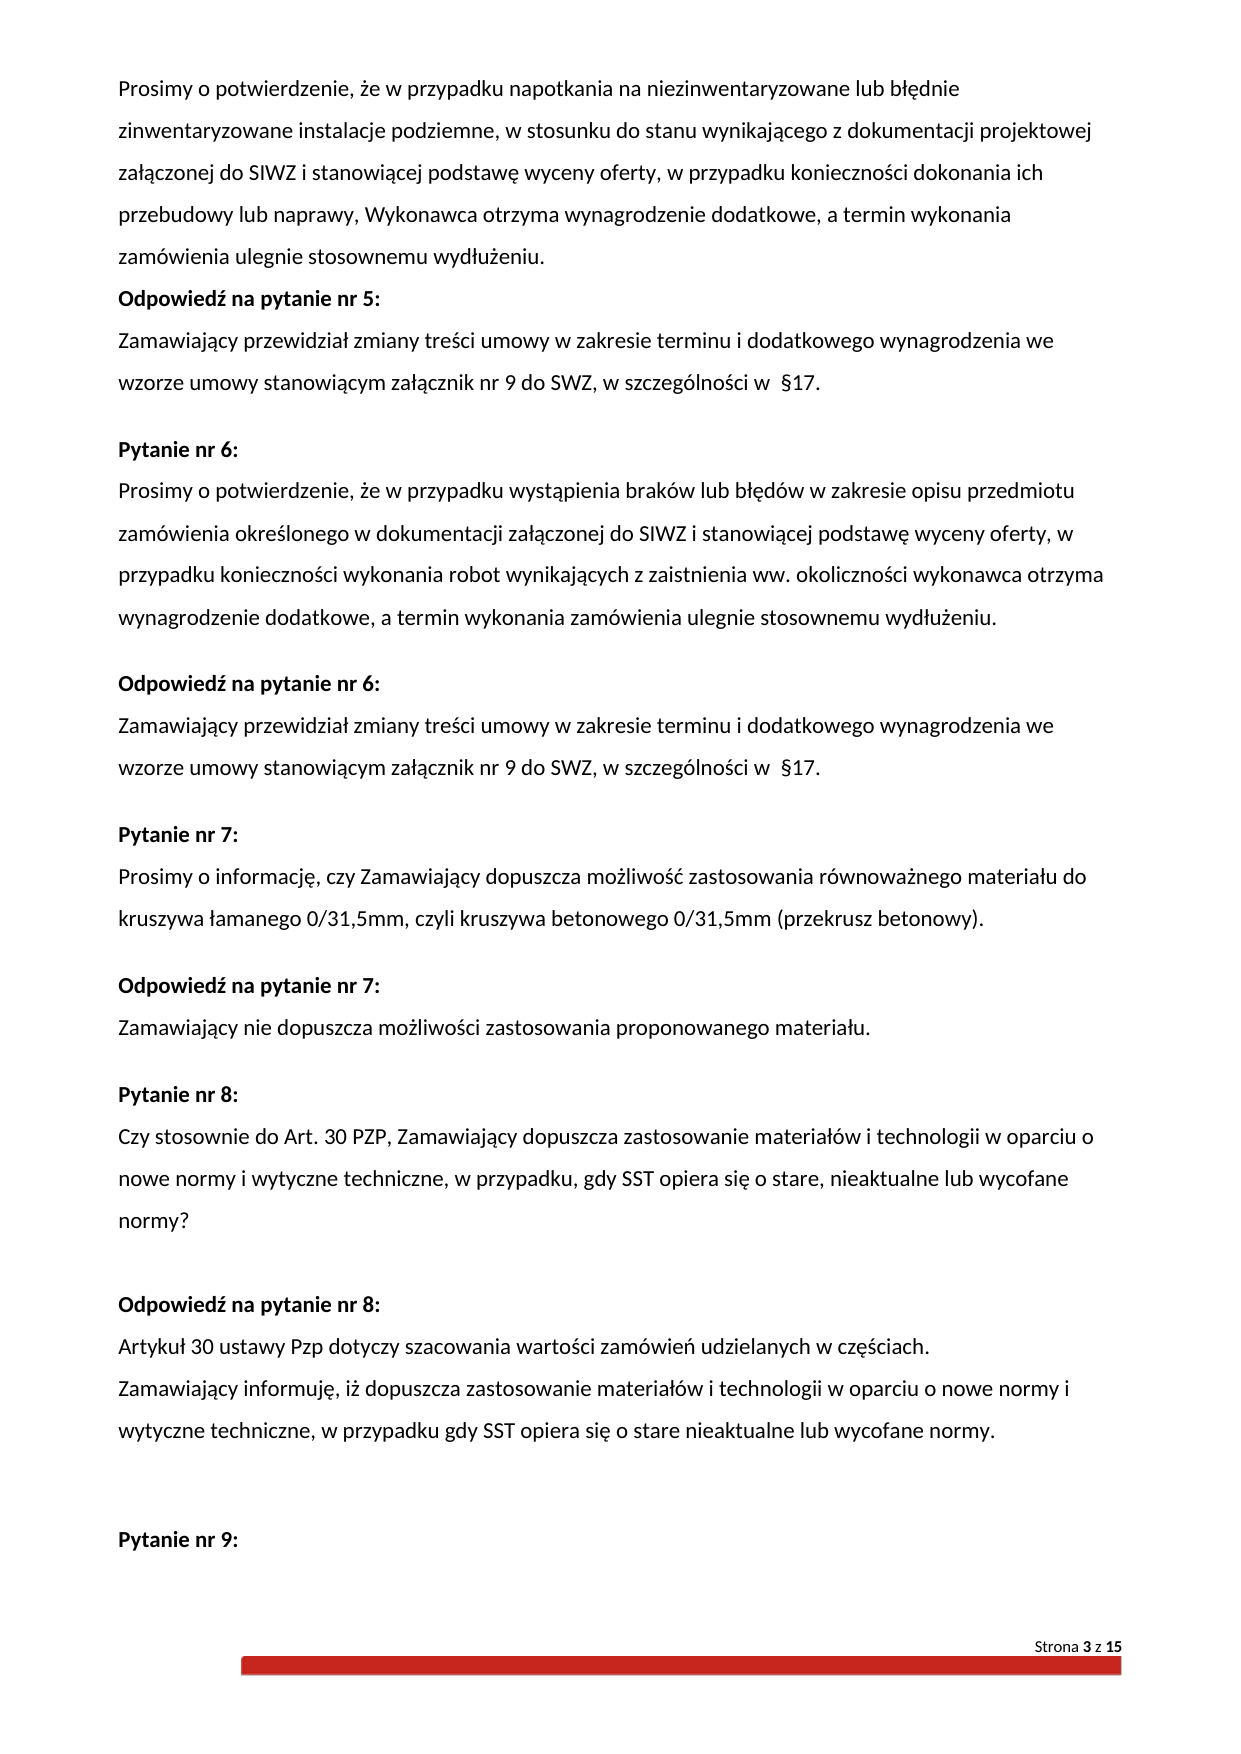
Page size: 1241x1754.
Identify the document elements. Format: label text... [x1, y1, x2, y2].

text Odpowiedź na pytanie nr 8: [118, 1290, 1122, 1318]
text Zamawiający przewidział zmiany treści umowy w zakresie terminu i dodatkowego wynagrodzenia we wzorze umowy stanowiącym załącznik nr 9 do SWZ, w szczególności w §17. [118, 326, 1122, 396]
text Czy stosownie do Art. 30 PZP, Zamawiający dopuszcza zastosowanie materiałów i technologii w oparciu o nowe normy i wytyczne techniczne, w przypadku, gdy SST opiera się o stare, nieaktualne lub wycofane normy? [118, 1122, 1122, 1234]
text Zamawiający przewidział zmiany treści umowy w zakresie terminu i dodatkowego wynagrodzenia we wzorze umowy stanowiącym załącznik nr 9 do SWZ, w szczególności w §17. [118, 712, 1122, 782]
text Pytanie nr 9: [118, 1525, 1122, 1553]
text Odpowiedź na pytanie nr 5: [118, 284, 1122, 312]
text Prosimy o potwierdzenie, że w przypadku wystąpienia braków lub błędów w zakresie opisu przedmiotu zamówienia określonego w dokumentacji załączonej do SIWZ i stanowiącej podstawę wyceny oferty, w przypadku konieczności wykonania robot wynikających z zaistnienia ww. okoliczności wykonawca otrzyma wynagrodzenie dodatkowe, a termin wykonania zamówienia ulegnie stosownemu wydłużeniu. [118, 477, 1122, 631]
text Pytanie nr 7: [118, 821, 1122, 848]
text Odpowiedź na pytanie nr 7: [118, 971, 1122, 999]
text Odpowiedź na pytanie nr 6: [118, 669, 1122, 698]
text Pytanie nr 8: [118, 1080, 1122, 1108]
text Zamawiający nie dopuszcza możliwości zastosowania proponowanego materiału. [118, 1013, 1122, 1041]
text Prosimy o potwierdzenie, że w przypadku napotkania na niezinwentaryzowane lub błędnie zinwentaryzowane instalacje podziemne, w stosunku do stanu wynikającego z dokumentacji projektowej załączonej do SIWZ i stanowiącej podstawę wyceny oferty, w przypadku konieczności dokonania ich przebudowy lub naprawy, Wykonawca otrzyma wynagrodzenie dodatkowe, a termin wykonania zamówienia ulegnie stosownemu wydłużeniu. [118, 74, 1122, 270]
text Pytanie nr 6: [118, 435, 1122, 463]
text Prosimy o informację, czy Zamawiający dopuszcza możliwość zastosowania równoważnego materiału do kruszywa łamanego 0/31,5mm, czyli kruszywa betonowego 0/31,5mm (przekrusz betonowy). [118, 862, 1122, 932]
text Artykuł 30 ustawy Pzp dotyczy szacowania wartości zamówień udzielanych w częściach. [118, 1332, 1122, 1360]
text Zamawiający informuję, iż dopuszcza zastosowanie materiałów i technologii w oparciu o nowe normy i wytyczne techniczne, w przypadku gdy SST opiera się o stare nieaktualne lub wycofane normy. [118, 1374, 1122, 1486]
